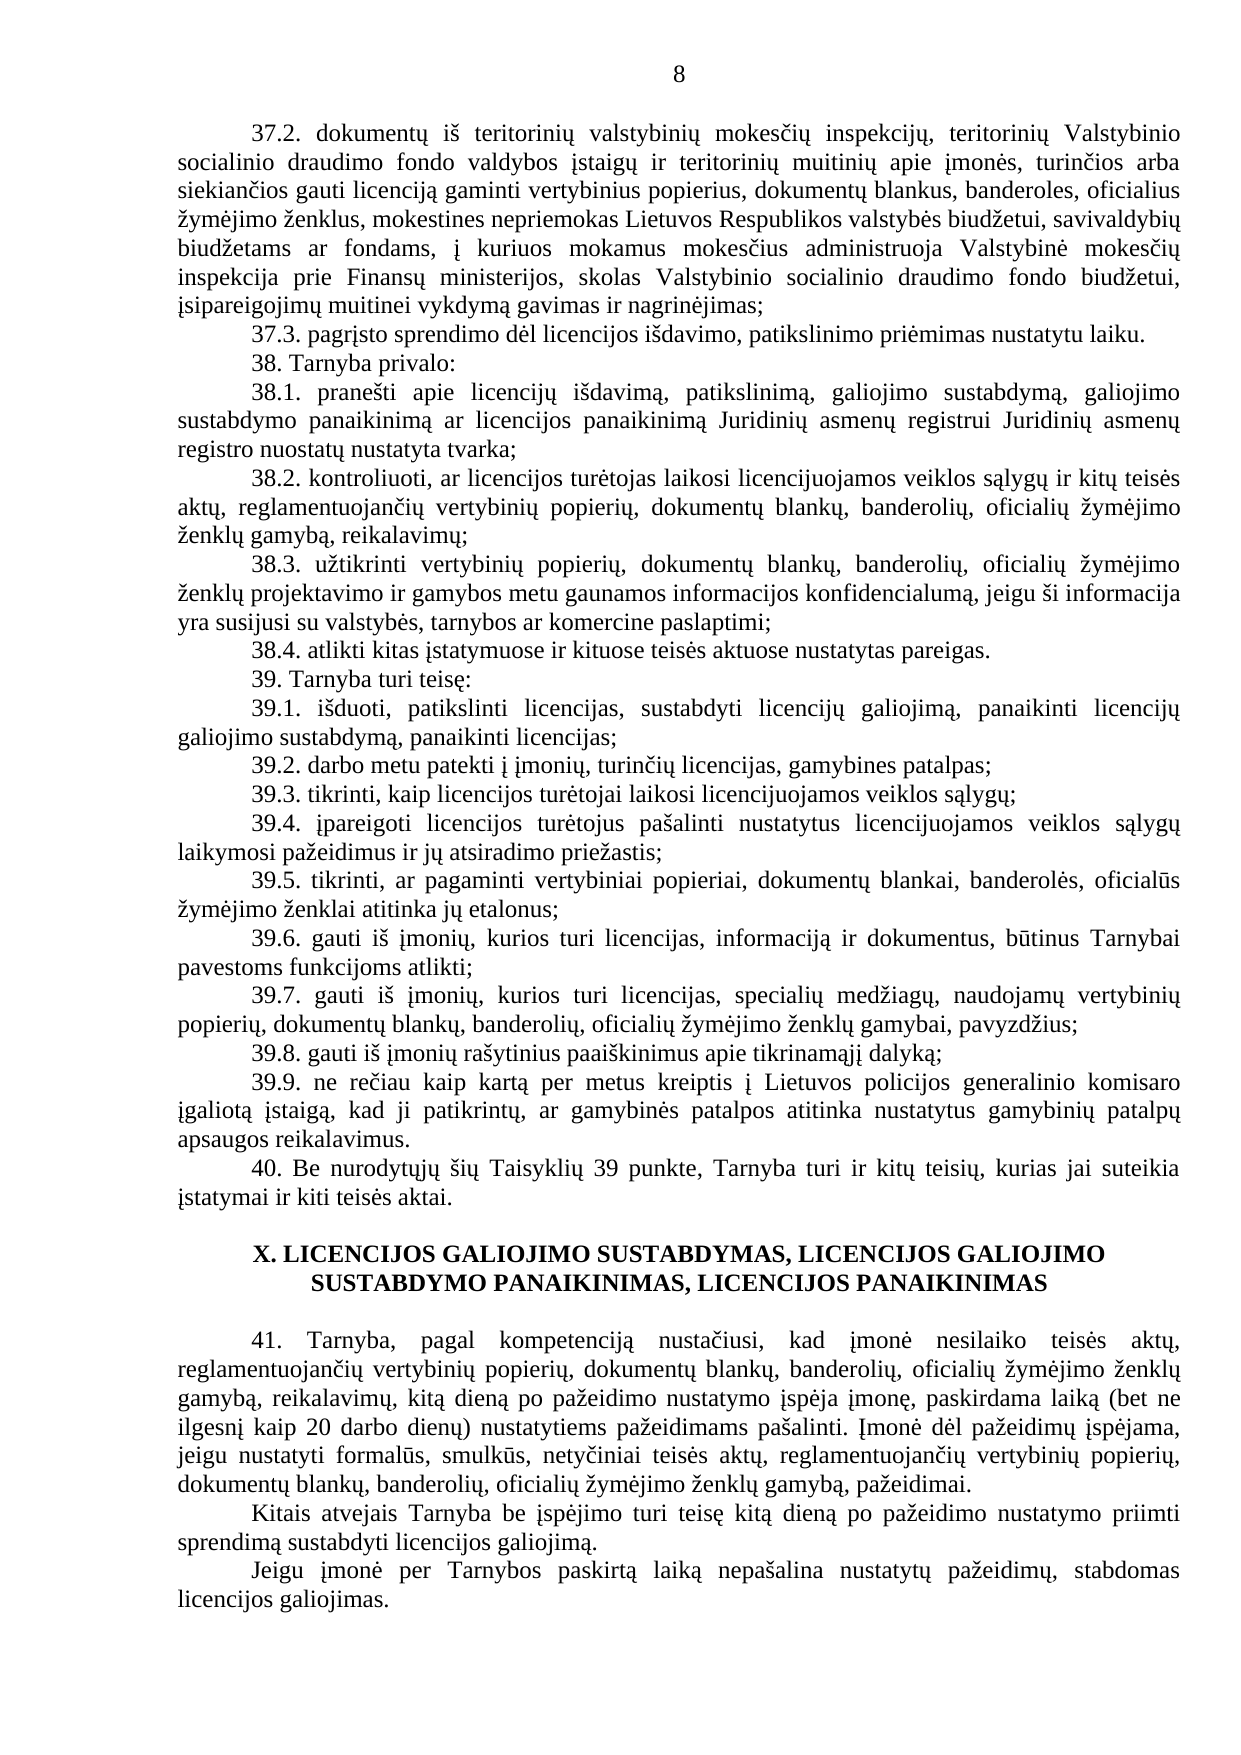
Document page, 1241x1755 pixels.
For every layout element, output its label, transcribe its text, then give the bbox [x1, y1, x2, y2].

text 39.3. tikrinti, kaip licencijos turėtojai laikosi licencijuojamos veiklos sąlygų; [177, 779, 1181, 808]
text 37.2. dokumentų iš teritorinių valstybinių mokesčių inspekcijų, teritorinių Valstybinio socialinio draudimo fondo valdybos įstaigų ir teritorinių muitinių apie įmonės, turinčios arba siekiančios gauti licenciją gaminti vertybinius popierius, dokumentų blankus, banderoles, oficialius žymėjimo ženklus, mokestines nepriemokas Lietuvos Respublikos valstybės biudžetui, savivaldybių biudžetams ar fondams, į kuriuos mokamus mokesčius administruoja Valstybinė mokesčių inspekcija prie Finansų ministerijos, skolas Valstybinio socialinio draudimo fondo biudžetui, įsipareigojimų muitinei vykdymą gavimas ir nagrinėjimas; [177, 118, 1181, 319]
text 38. Tarnyba privalo: [177, 348, 1181, 377]
text 39.4. įpareigoti licencijos turėtojus pašalinti nustatytus licencijuojamos veiklos sąlygų laikymosi pažeidimus ir jų atsiradimo priežastis; [177, 808, 1181, 866]
text 39.7. gauti iš įmonių, kurios turi licencijas, specialių medžiagų, naudojamų vertybinių popierių, dokumentų blankų, banderolių, oficialių žymėjimo ženklų gamybai, pavyzdžius; [177, 981, 1181, 1038]
text 40. Be nurodytųjų šių Taisyklių 39 punkte, Tarnyba turi ir kitų teisių, kurias jai suteikia įstatymai ir kiti teisės aktai. [177, 1153, 1181, 1211]
text 38.4. atlikti kitas įstatymuose ir kituose teisės aktuose nustatytas pareigas. [177, 636, 1181, 664]
text Jeigu įmonė per Tarnybos paskirtą laiką nepašalina nustatytų pažeidimų, stabdomas licencijos galiojimas. [177, 1556, 1181, 1613]
text 39.6. gauti iš įmonių, kurios turi licencijas, informaciją ir dokumentus, būtinus Tarnybai pavestoms funkcijoms atlikti; [177, 923, 1181, 981]
text 37.3. pagrįsto sprendimo dėl licencijos išdavimo, patikslinimo priėmimas nustatytu laiku. [177, 319, 1181, 348]
text 39.9. ne rečiau kaip kartą per metus kreiptis į Lietuvos policijos generalinio komisaro įgaliotą įstaigą, kad ji patikrintų, ar gamybinės patalpos atitinka nustatytus gamybinių patalpų apsaugos reikalavimus. [177, 1067, 1181, 1153]
text 38.2. kontroliuoti, ar licencijos turėtojas laikosi licencijuojamos veiklos sąlygų ir kitų teisės aktų, reglamentuojančių vertybinių popierių, dokumentų blankų, banderolių, oficialių žymėjimo ženklų gamybą, reikalavimų; [177, 463, 1181, 549]
text 39.5. tikrinti, ar pagaminti vertybiniai popieriai, dokumentų blankai, banderolės, oficialūs žymėjimo ženklai atitinka jų etalonus; [177, 866, 1181, 923]
text 39.8. gauti iš įmonių rašytinius paaiškinimus apie tikrinamąjį dalyką; [177, 1038, 1181, 1067]
text 38.3. užtikrinti vertybinių popierių, dokumentų blankų, banderolių, oficialių žymėjimo ženklų projektavimo ir gamybos metu gaunamos informacijos konfidencialumą, jeigu ši informacija yra susijusi su valstybės, tarnybos ar komercine paslaptimi; [177, 549, 1181, 636]
text Kitais atvejais Tarnyba be įspėjimo turi teisę kitą dieną po pažeidimo nustatymo priimti sprendimą sustabdyti licencijos galiojimą. [177, 1498, 1181, 1556]
text 41. Tarnyba, pagal kompetenciją nustačiusi, kad įmonė nesilaiko teisės aktų, reglamentuojančių vertybinių popierių, dokumentų blankų, banderolių, oficialių žymėjimo ženklų gamybą, reikalavimų, kitą dieną po pažeidimo nustatymo įspėja įmonę, paskirdama laiką (bet ne ilgesnį kaip 20 darbo dienų) nustatytiems pažeidimams pašalinti. Įmonė dėl pažeidimų įspėjama, jeigu nustatyti formalūs, smulkūs, netyčiniai teisės aktų, reglamentuojančių vertybinių popierių, dokumentų blankų, banderolių, oficialių žymėjimo ženklų gamybą, pažeidimai. [177, 1326, 1181, 1498]
text X. LICENCIJOS GALIOJIMO SUSTABDYMAS, LICENCIJOS GALIOJIMO [177, 1239, 1181, 1268]
text 39.1. išduoti, patikslinti licencijas, sustabdyti licencijų galiojimą, panaikinti licencijų galiojimo sustabdymą, panaikinti licencijas; [177, 693, 1181, 751]
text 39. Tarnyba turi teisę: [177, 664, 1181, 693]
text 39.2. darbo metu patekti į įmonių, turinčių licencijas, gamybines patalpas; [177, 751, 1181, 779]
text 38.1. pranešti apie licencijų išdavimą, patikslinimą, galiojimo sustabdymą, galiojimo sustabdymo panaikinimą ar licencijos panaikinimą Juridinių asmenų registrui Juridinių asmenų registro nuostatų nustatyta tvarka; [177, 377, 1181, 463]
text SUSTABDYMO PANAIKINIMAS, LICENCIJOS PANAIKINIMAS [177, 1268, 1181, 1297]
